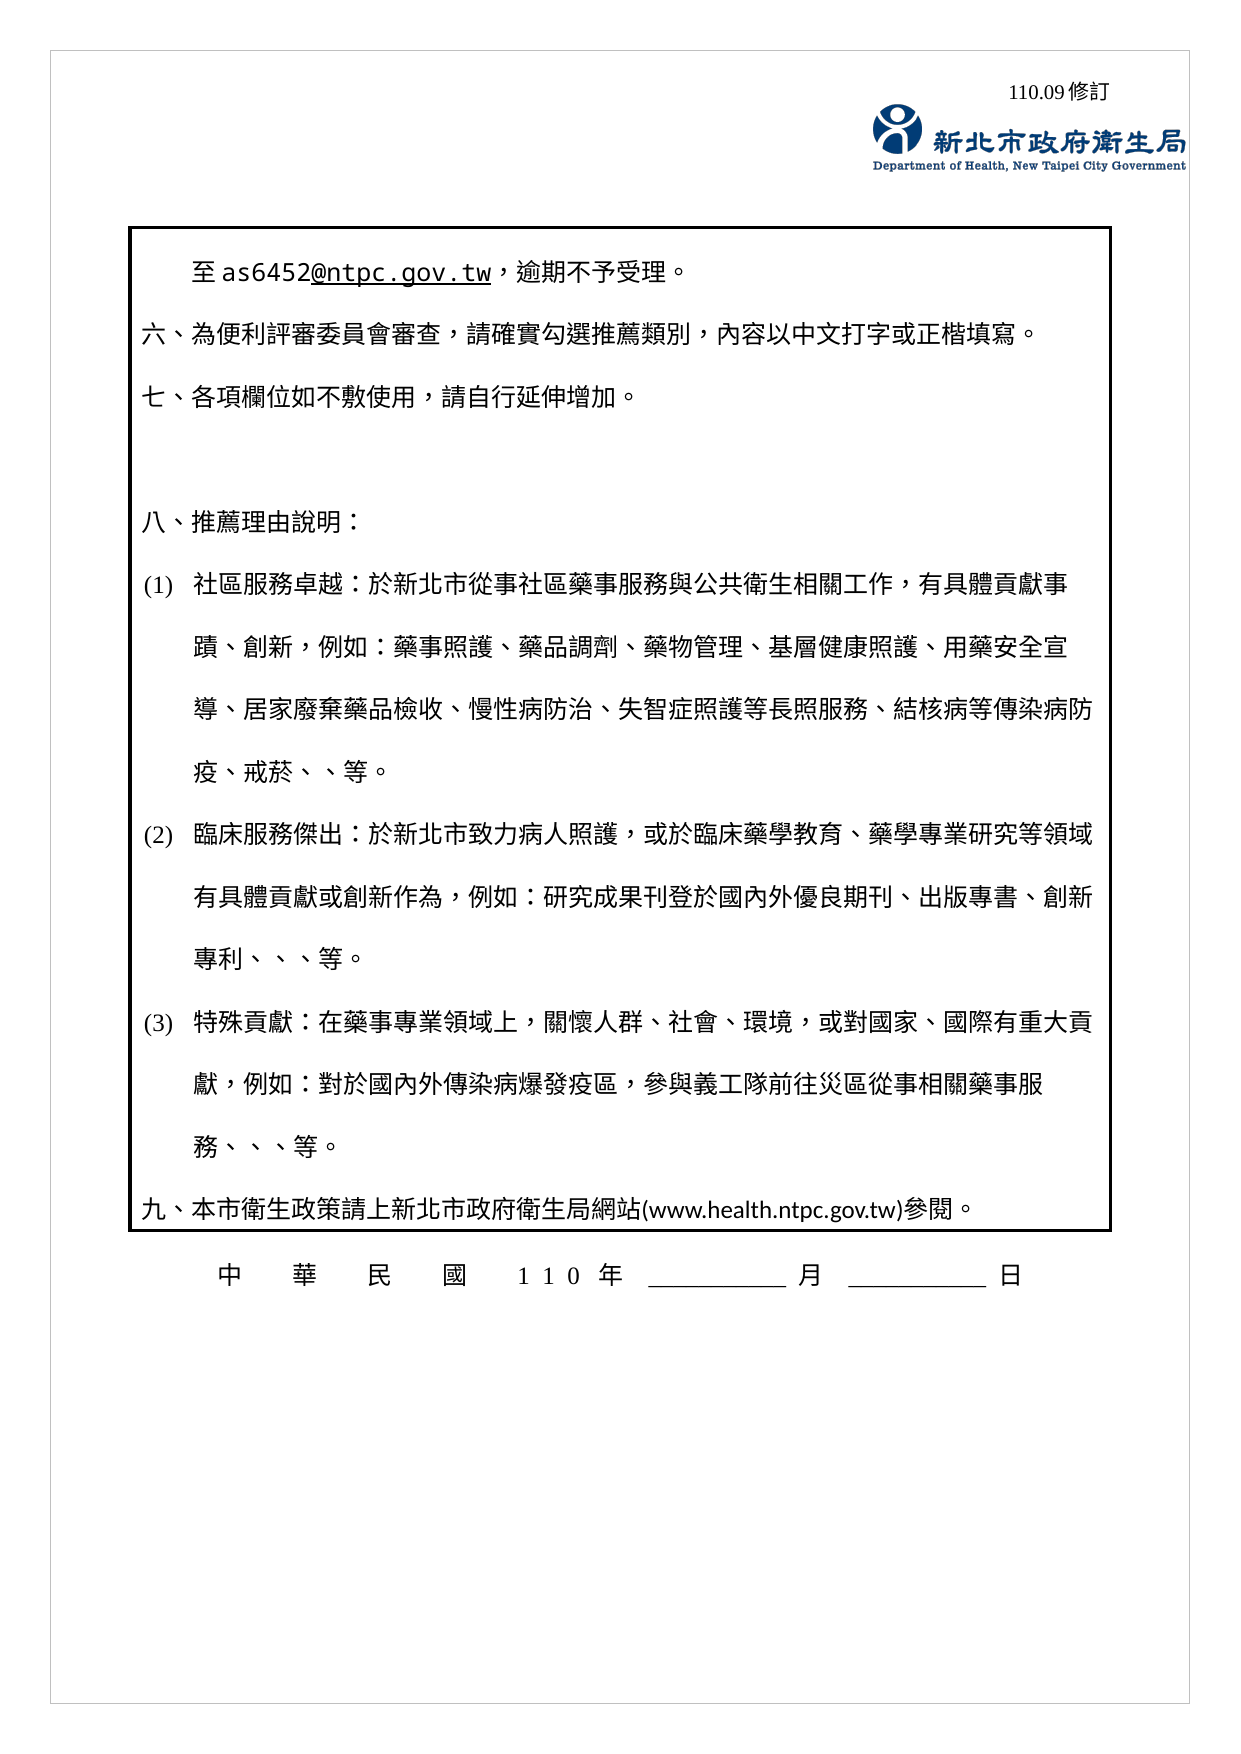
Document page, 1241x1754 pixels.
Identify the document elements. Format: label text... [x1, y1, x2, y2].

text 中 華 民 國 1 1 0 年 ___________ 月 ___________ 日 [130, 1232, 1110, 1294]
table_cell 至as6452@ntpc.gov.tw，逾期不予受理。 六、為便利評審委員會審查，請確實勾選推薦類別，內容以中文打字或正楷填寫。 七、各項欄位如不敷使用，請自行延伸增加。 八、推薦理由說明： 社區服務卓越：於新北市從事社區藥事服務與公共衛生相關工作，有具體貢獻事蹟、創新，例如：藥事照護、藥品調劑、藥物管理、基層健康照護、用藥安全宣導、居家廢棄藥品檢收、慢性病防治、失智症照護等長照服務、結核病等傳染病防疫、戒菸、、等。 臨床服務傑出：於新北市致力病人照護，或於臨床藥學教育、藥學專業研究等領域有具體貢獻或創新作為，例如：研究成果刊登於國內外優良期刊、出版專書、創新專利、、、等。 特殊貢獻：在藥事專業領域上，關懷人群、社會、環境，或對國家、國際有重大貢獻，例如：對於國內外傳染病爆發疫區，參與義工隊前往災區從事相關藥事服務、、、等。 九、本市衛生政策請上新北市政府衛生局網站(www.health.ntpc.gov.tw)參閱。 [132, 229, 1109, 1228]
picture [862, 103, 1189, 174]
